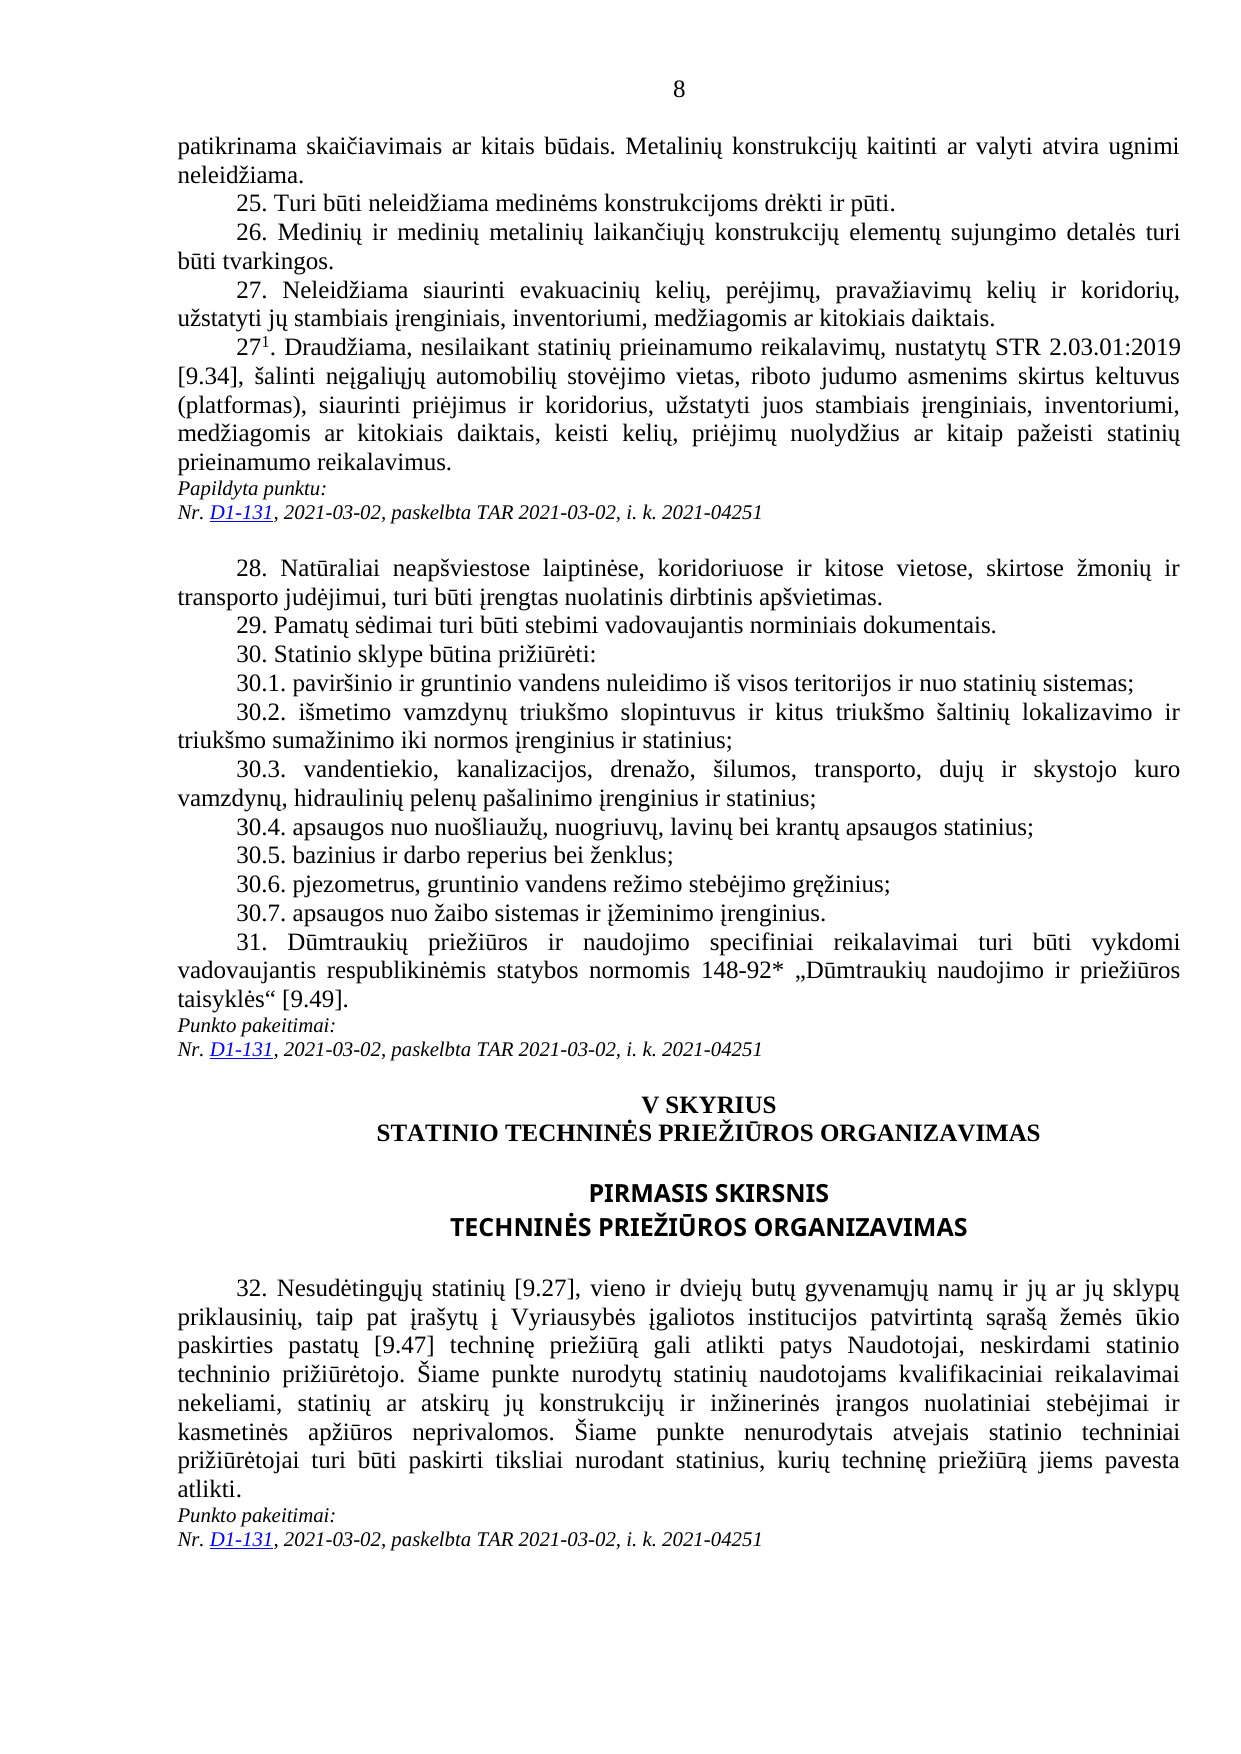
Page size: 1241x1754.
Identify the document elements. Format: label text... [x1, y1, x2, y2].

text Papildyta punktu: [177, 476, 1181, 500]
text 32. Nesudėtingųjų statinių [9.27], vieno ir dviejų butų gyvenamųjų namų ir jų ar jų sklypų priklausinių, taip pat įrašytų į Vyriausybės įgaliotos institucijos patvirtintą sąrašą žemės ūkio paskirties pastatų [9.47] techninę priežiūrą gali atlikti patys Naudotojai, neskirdami statinio techninio prižiūrėtojo. Šiame punkte nurodytų statinių naudotojams kvalifikaciniai reikalavimai nekeliami, statinių ar atskirų jų konstrukcijų ir inžinerinės įrangos nuolatiniai stebėjimai ir kasmetinės apžiūros neprivalomos. Šiame punkte nenurodytais atvejais statinio techniniai prižiūrėtojai turi būti paskirti tiksliai nurodant statinius, kurių techninę priežiūrą jiems pavesta atlikti. [177, 1273, 1181, 1503]
text Techninės priežiūros organizavimas [177, 1210, 1181, 1244]
text 25. Turi būti neleidžiama medinėms konstrukcijoms drėkti ir pūti. [177, 188, 1181, 217]
text Pirmasis skirsnis [177, 1176, 1181, 1210]
text Punkto pakeitimai: [177, 1013, 1181, 1037]
text patikrinama skaičiavimais ar kitais būdais. Metalinių konstrukcijų kaitinti ar valyti atvira ugnimi neleidžiama. [177, 131, 1181, 188]
text 28. Natūraliai neapšviestose laiptinėse, koridoriuose ir kitose vietose, skirtose žmonių ir transporto judėjimui, turi būti įrengtas nuolatinis dirbtinis apšvietimas. [177, 553, 1181, 610]
text 271. Draudžiama, nesilaikant statinių prieinamumo reikalavimų, nustatytų STR 2.03.01:2019 [9.34], šalinti neįgaliųjų automobilių stovėjimo vietas, riboto judumo asmenims skirtus keltuvus (platformas), siaurinti priėjimus ir koridorius, užstatyti juos stambiais įrenginiais, inventoriumi, medžiagomis ar kitokiais daiktais, keisti kelių, priėjimų nuolydžius ar kitaip pažeisti statinių prieinamumo reikalavimus. [177, 332, 1181, 476]
text STATINIO TECHNINĖS PRIEŽIŪROS ORGANIZAVIMAS [177, 1118, 1181, 1147]
text Nr. D1-131, 2021-03-02, paskelbta TAR 2021-03-02, i. k. 2021-04251 [177, 1527, 1181, 1551]
text Nr. D1-131, 2021-03-02, paskelbta TAR 2021-03-02, i. k. 2021-04251 [177, 1037, 1181, 1061]
text 26. Medinių ir medinių metalinių laikančiųjų konstrukcijų elementų sujungimo detalės turi būti tvarkingos. [177, 217, 1181, 275]
text Punkto pakeitimai: [177, 1503, 1181, 1527]
text 29. Pamatų sėdimai turi būti stebimi vadovaujantis norminiais dokumentais. [177, 610, 1181, 639]
text V SKYRIUS [177, 1090, 1181, 1118]
text 27. Neleidžiama siaurinti evakuacinių kelių, perėjimų, pravažiavimų kelių ir koridorių, užstatyti jų stambiais įrenginiais, inventoriumi, medžiagomis ar kitokiais daiktais. [177, 275, 1181, 332]
text 30.6. pjezometrus, gruntinio vandens režimo stebėjimo gręžinius; [177, 869, 1181, 898]
text 30.2. išmetimo vamzdynų triukšmo slopintuvus ir kitus triukšmo šaltinių lokalizavimo ir triukšmo sumažinimo iki normos įrenginius ir statinius; [177, 697, 1181, 754]
text 30.4. apsaugos nuo nuošliaužų, nuogriuvų, lavinų bei krantų apsaugos statinius; [177, 812, 1181, 840]
text 30. Statinio sklype būtina prižiūrėti: [177, 639, 1181, 668]
text 30.5. bazinius ir darbo reperius bei ženklus; [177, 840, 1181, 869]
text 30.3. vandentiekio, kanalizacijos, drenažo, šilumos, transporto, dujų ir skystojo kuro vamzdynų, hidraulinių pelenų pašalinimo įrenginius ir statinius; [177, 754, 1181, 812]
text 30.1. paviršinio ir gruntinio vandens nuleidimo iš visos teritorijos ir nuo statinių sistemas; [177, 668, 1181, 697]
text 31. Dūmtraukių priežiūros ir naudojimo specifiniai reikalavimai turi būti vykdomi vadovaujantis respublikinėmis statybos normomis 148-92* „Dūmtraukių naudojimo ir priežiūros taisyklės“ [9.49]. [177, 927, 1181, 1013]
text Nr. D1-131, 2021-03-02, paskelbta TAR 2021-03-02, i. k. 2021-04251 [177, 500, 1181, 524]
text 30.7. apsaugos nuo žaibo sistemas ir įžeminimo įrenginius. [177, 898, 1181, 927]
